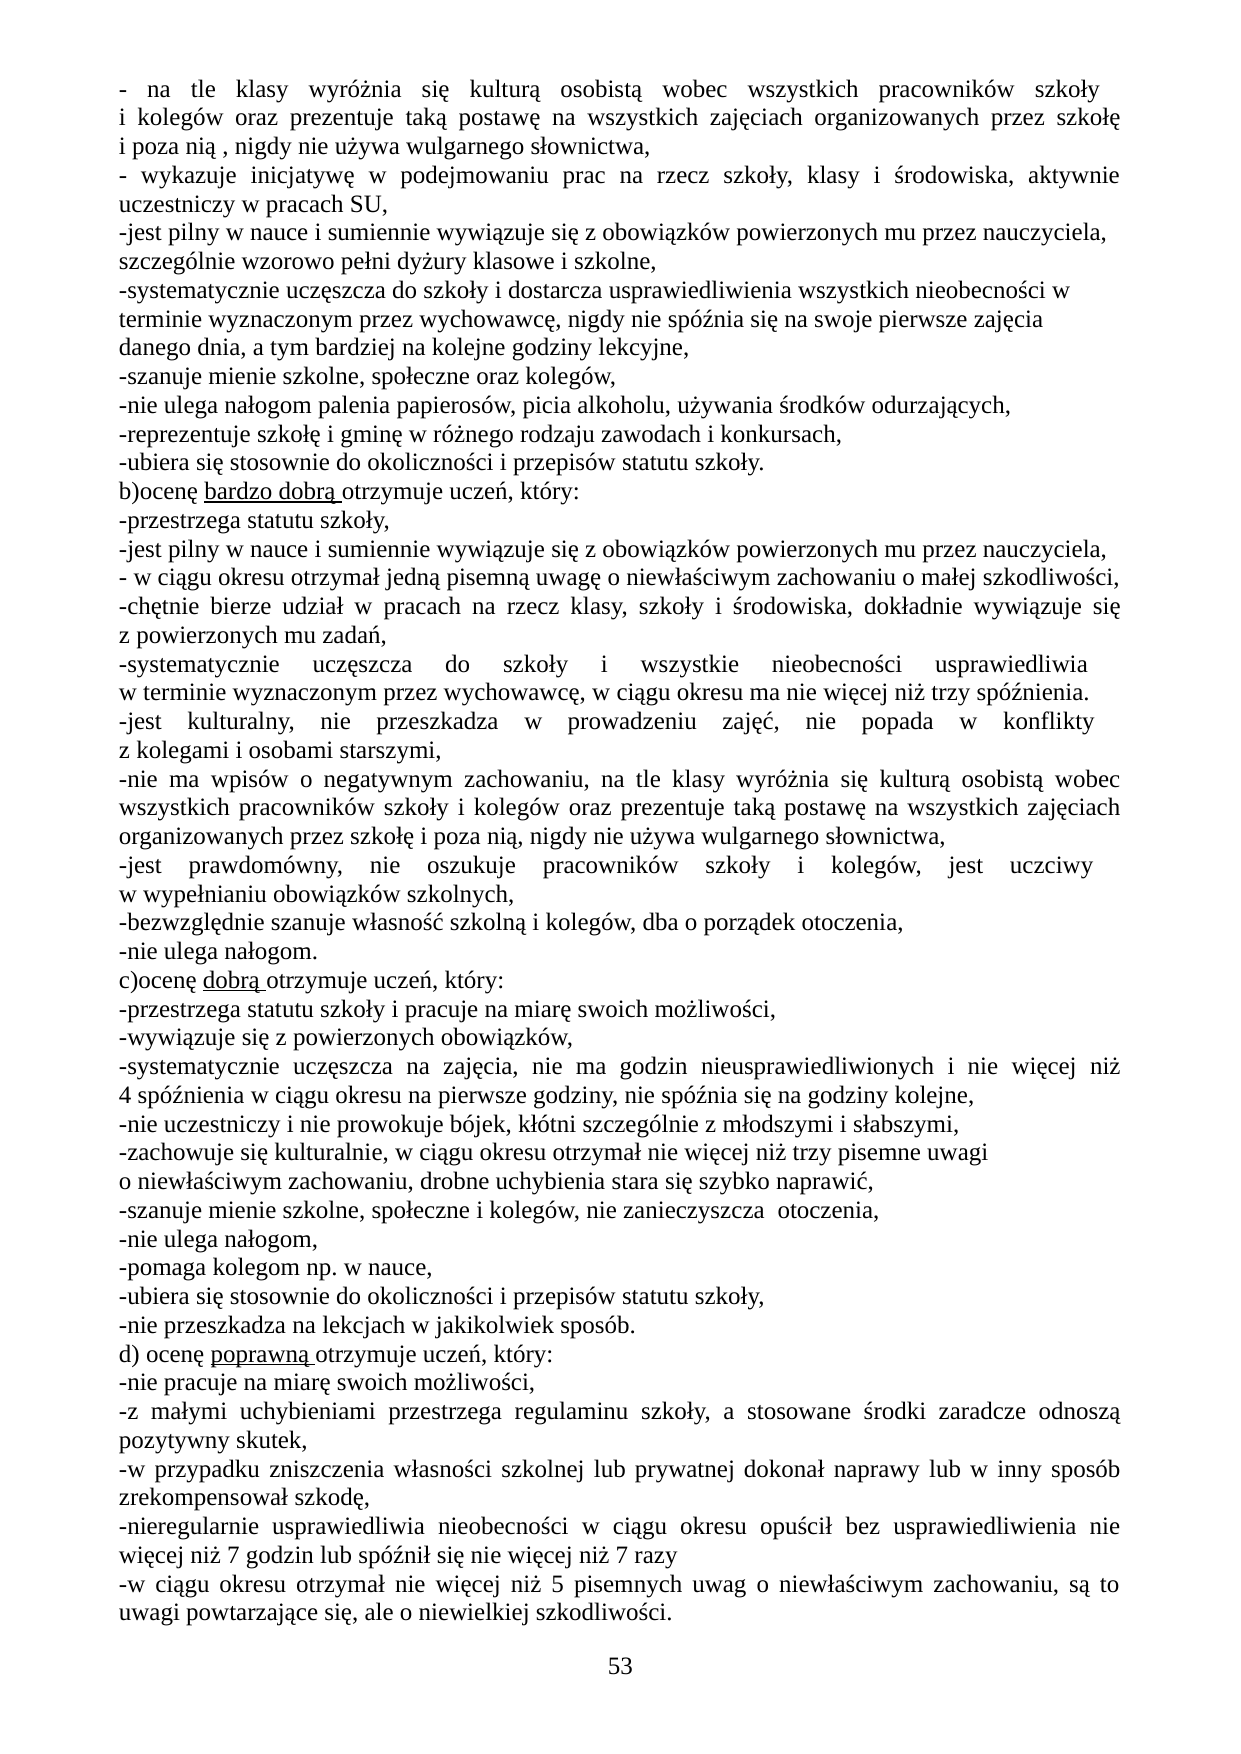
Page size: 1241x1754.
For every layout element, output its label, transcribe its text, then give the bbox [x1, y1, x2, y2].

text -systematycznie uczęszcza do szkoły i dostarcza usprawiedliwienia wszystkich nieobecności w terminie wyznaczonym przez wychowawcę, nigdy nie spóźnia się na swoje pierwsze zajęcia danego dnia, a tym bardziej na kolejne godziny lekcyjne, [119, 275, 1121, 361]
text d) ocenę poprawną otrzymuje uczeń, który: [119, 1339, 1121, 1367]
text -szanuje mienie szkolne, społeczne i kolegów, nie zanieczyszcza otoczenia, [119, 1195, 1121, 1224]
text - na tle klasy wyróżnia się kulturą osobistą wobec wszystkich pracowników szkoły i kolegów oraz prezentuje taką postawę na wszystkich zajęciach organizowanych przez szkołę i poza nią , nigdy nie używa wulgarnego słownictwa, [119, 74, 1121, 160]
text -jest prawdomówny, nie oszukuje pracowników szkoły i kolegów, jest uczciwy w wypełnianiu obowiązków szkolnych, [119, 850, 1121, 907]
text -nie ulega nałogom, [119, 1224, 1121, 1252]
text -nie przeszkadza na lekcjach w jakikolwiek sposób. [119, 1310, 1121, 1339]
text - w ciągu okresu otrzymał jedną pisemną uwagę o niewłaściwym zachowaniu o małej szkodliwości, [119, 562, 1121, 591]
text -bezwzględnie szanuje własność szkolną i kolegów, dba o porządek otoczenia, [119, 907, 1121, 936]
text -nieregularnie usprawiedliwia nieobecności w ciągu okresu opuścił bez usprawiedliwienia nie więcej niż 7 godzin lub spóźnił się nie więcej niż 7 razy [119, 1511, 1121, 1569]
text -nie uczestniczy i nie prowokuje bójek, kłótni szczególnie z młodszymi i słabszymi, [119, 1109, 1121, 1137]
text -pomaga kolegom np. w nauce, [119, 1252, 1121, 1281]
text -jest pilny w nauce i sumiennie wywiązuje się z obowiązków powierzonych mu przez nauczyciela, szczególnie wzorowo pełni dyżury klasowe i szkolne, [119, 217, 1121, 275]
text -ubiera się stosownie do okoliczności i przepisów statutu szkoły, [119, 1281, 1121, 1310]
text -zachowuje się kulturalnie, w ciągu okresu otrzymał nie więcej niż trzy pisemne uwagi o niewłaściwym zachowaniu, drobne uchybienia stara się szybko naprawić, [119, 1137, 1121, 1195]
text -jest pilny w nauce i sumiennie wywiązuje się z obowiązków powierzonych mu przez nauczyciela, [119, 534, 1121, 562]
text -jest kulturalny, nie przeszkadza w prowadzeniu zajęć, nie popada w konflikty z kolegami i osobami starszymi, [119, 706, 1121, 764]
text -chętnie bierze udział w pracach na rzecz klasy, szkoły i środowiska, dokładnie wywiązuje się z powierzonych mu zadań, [119, 591, 1121, 649]
text -przestrzega statutu szkoły i pracuje na miarę swoich możliwości, [119, 994, 1121, 1022]
text -wywiązuje się z powierzonych obowiązków, [119, 1022, 1121, 1051]
text -przestrzega statutu szkoły, [119, 505, 1121, 534]
text -z małymi uchybieniami przestrzega regulaminu szkoły, a stosowane środki zaradcze odnoszą pozytywny skutek, [119, 1396, 1121, 1454]
text b)ocenę bardzo dobrą otrzymuje uczeń, który: [119, 476, 1121, 505]
text -w ciągu okresu otrzymał nie więcej niż 5 pisemnych uwag o niewłaściwym zachowaniu, są to uwagi powtarzające się, ale o niewielkiej szkodliwości. [119, 1569, 1121, 1626]
text -ubiera się stosownie do okoliczności i przepisów statutu szkoły. [119, 447, 1121, 476]
text c)ocenę dobrą otrzymuje uczeń, który: [119, 965, 1121, 994]
text -szanuje mienie szkolne, społeczne oraz kolegów, [119, 361, 1121, 390]
text -systematycznie uczęszcza do szkoły i wszystkie nieobecności usprawiedliwia w terminie wyznaczonym przez wychowawcę, w ciągu okresu ma nie więcej niż trzy spóźnienia. [119, 649, 1121, 706]
text -nie ma wpisów o negatywnym zachowaniu, na tle klasy wyróżnia się kulturą osobistą wobec wszystkich pracowników szkoły i kolegów oraz prezentuje taką postawę na wszystkich zajęciach organizowanych przez szkołę i poza nią, nigdy nie używa wulgarnego słownictwa, [119, 764, 1121, 850]
text - wykazuje inicjatywę w podejmowaniu prac na rzecz szkoły, klasy i środowiska, aktywnie uczestniczy w pracach SU, [119, 160, 1121, 217]
text -w przypadku zniszczenia własności szkolnej lub prywatnej dokonał naprawy lub w inny sposób zrekompensował szkodę, [119, 1454, 1121, 1511]
text -nie ulega nałogom palenia papierosów, picia alkoholu, używania środków odurzających, [119, 390, 1121, 419]
text -systematycznie uczęszcza na zajęcia, nie ma godzin nieusprawiedliwionych i nie więcej niż 4 spóźnienia w ciągu okresu na pierwsze godziny, nie spóźnia się na godziny kolejne, [119, 1051, 1121, 1109]
text -nie pracuje na miarę swoich możliwości, [119, 1367, 1121, 1396]
text -reprezentuje szkołę i gminę w różnego rodzaju zawodach i konkursach, [119, 419, 1121, 447]
text -nie ulega nałogom. [119, 936, 1121, 965]
